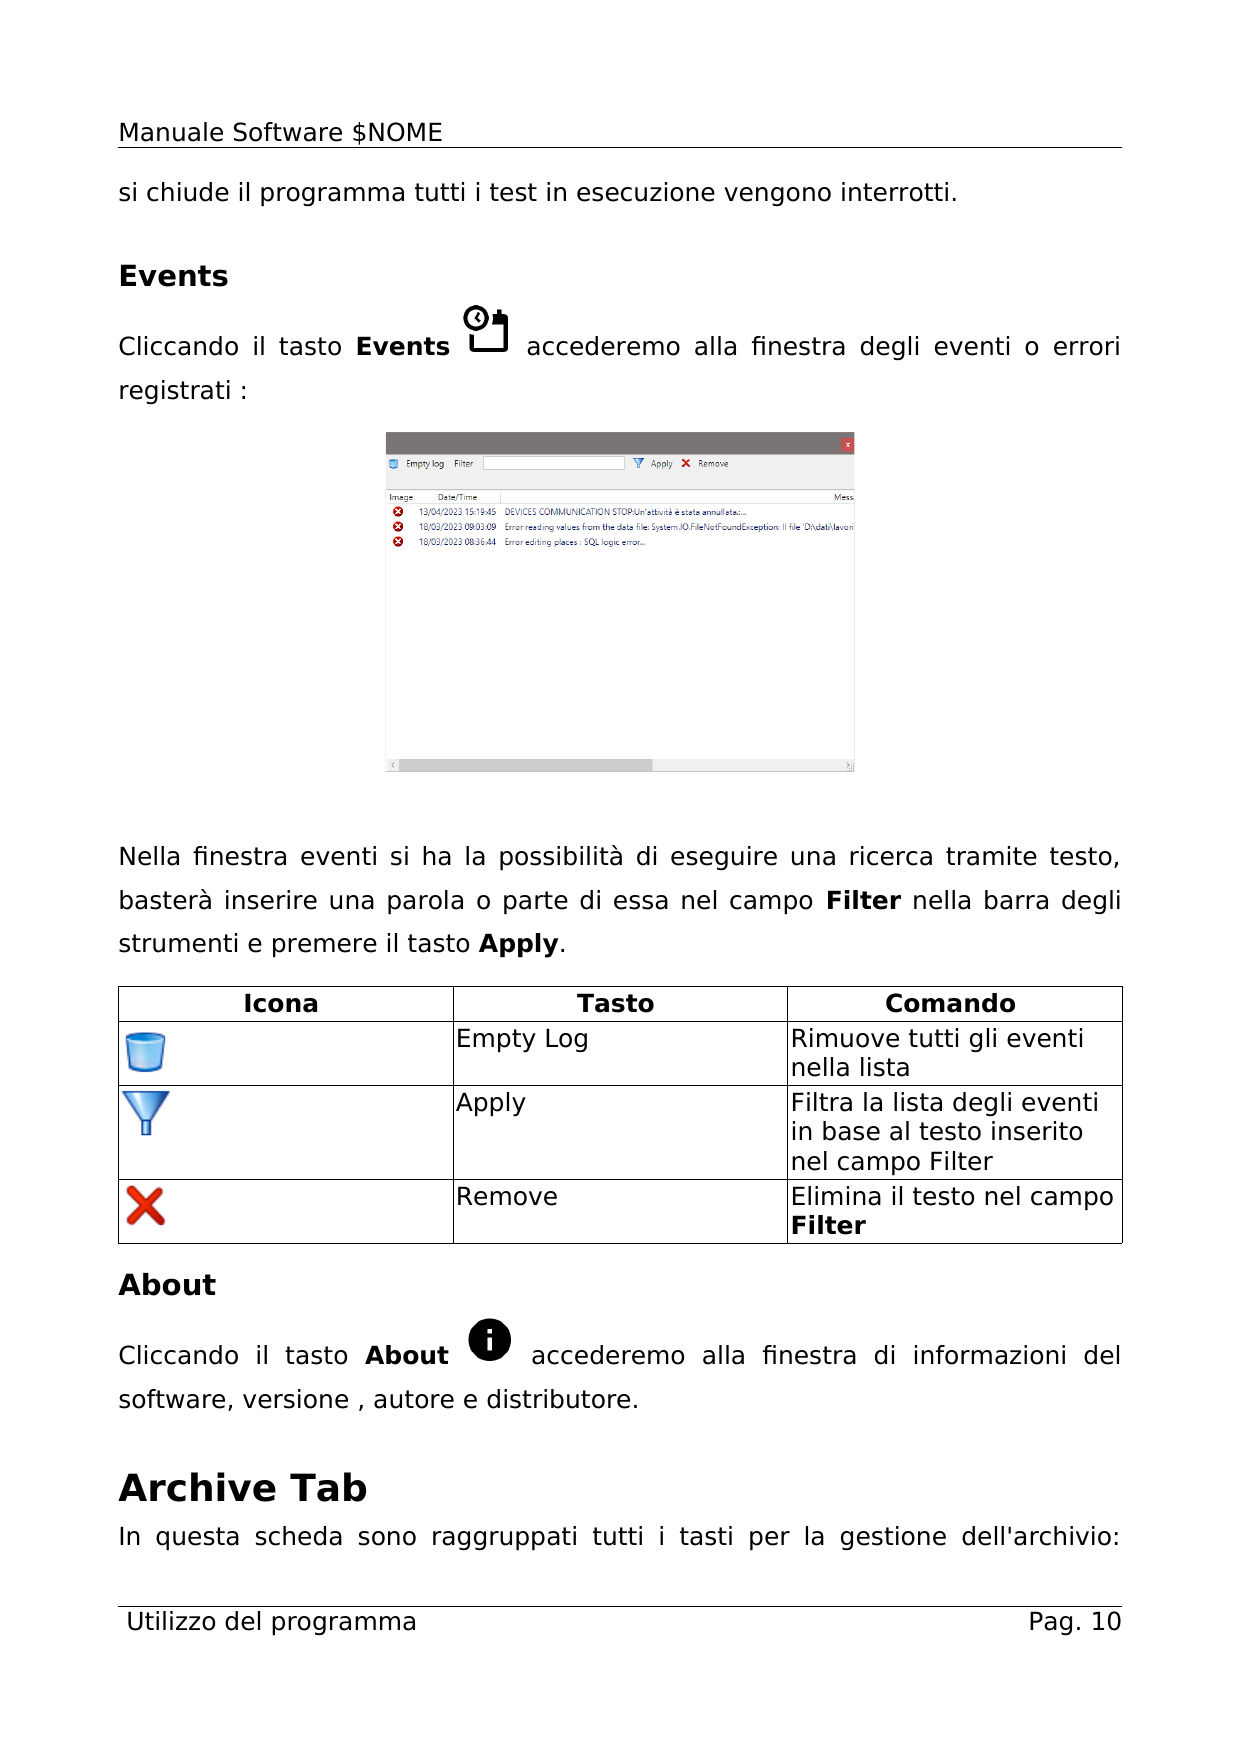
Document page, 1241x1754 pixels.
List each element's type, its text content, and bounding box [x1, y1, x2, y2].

subtitle About [118, 1268, 1122, 1302]
table_cell Apply [454, 1086, 787, 1179]
text si chiude il programma tutti i test in esecuzione vengono interrotti. [118, 178, 1122, 207]
subtitle Archive Tab [118, 1466, 1122, 1510]
picture [463, 305, 514, 356]
picture [464, 1314, 515, 1365]
text Cliccando il tasto Events accederemo alla finestra degli eventi o errori registrati : [118, 306, 1122, 405]
picture [121, 1181, 172, 1232]
text In questa scheda sono raggruppati tutti i tasti per la gestione dell'archivio: [118, 1522, 1122, 1552]
table_cell Rimuove tutti gli eventi nella lista [788, 1022, 1122, 1085]
subtitle Events [118, 259, 1122, 293]
picture [121, 1024, 172, 1074]
text Nella finestra eventi si ha la possibilità di eseguire una ricerca tramite testo, basterà inserire una parola o parte di essa nel campo Filter nella barra degli strumenti e premere il tasto Apply. [118, 842, 1122, 959]
table_cell Remove [454, 1180, 787, 1243]
table_header Tasto [454, 987, 787, 1021]
table_cell [119, 1086, 453, 1179]
picture [121, 1088, 172, 1139]
picture [385, 432, 855, 772]
table_cell [119, 1180, 453, 1243]
table_cell Filtra la lista degli eventi in base al testo inserito nel campo Filter [788, 1086, 1122, 1179]
table_cell Empty Log [454, 1022, 787, 1085]
table_cell Elimina il testo nel campo Filter [788, 1180, 1122, 1243]
table_header Comando [788, 987, 1122, 1021]
table_header Icona [119, 987, 453, 1021]
text Cliccando il tasto About accederemo alla finestra di informazioni del software, versione , autore e distributore. [118, 1314, 1122, 1414]
table_cell [119, 1022, 453, 1085]
